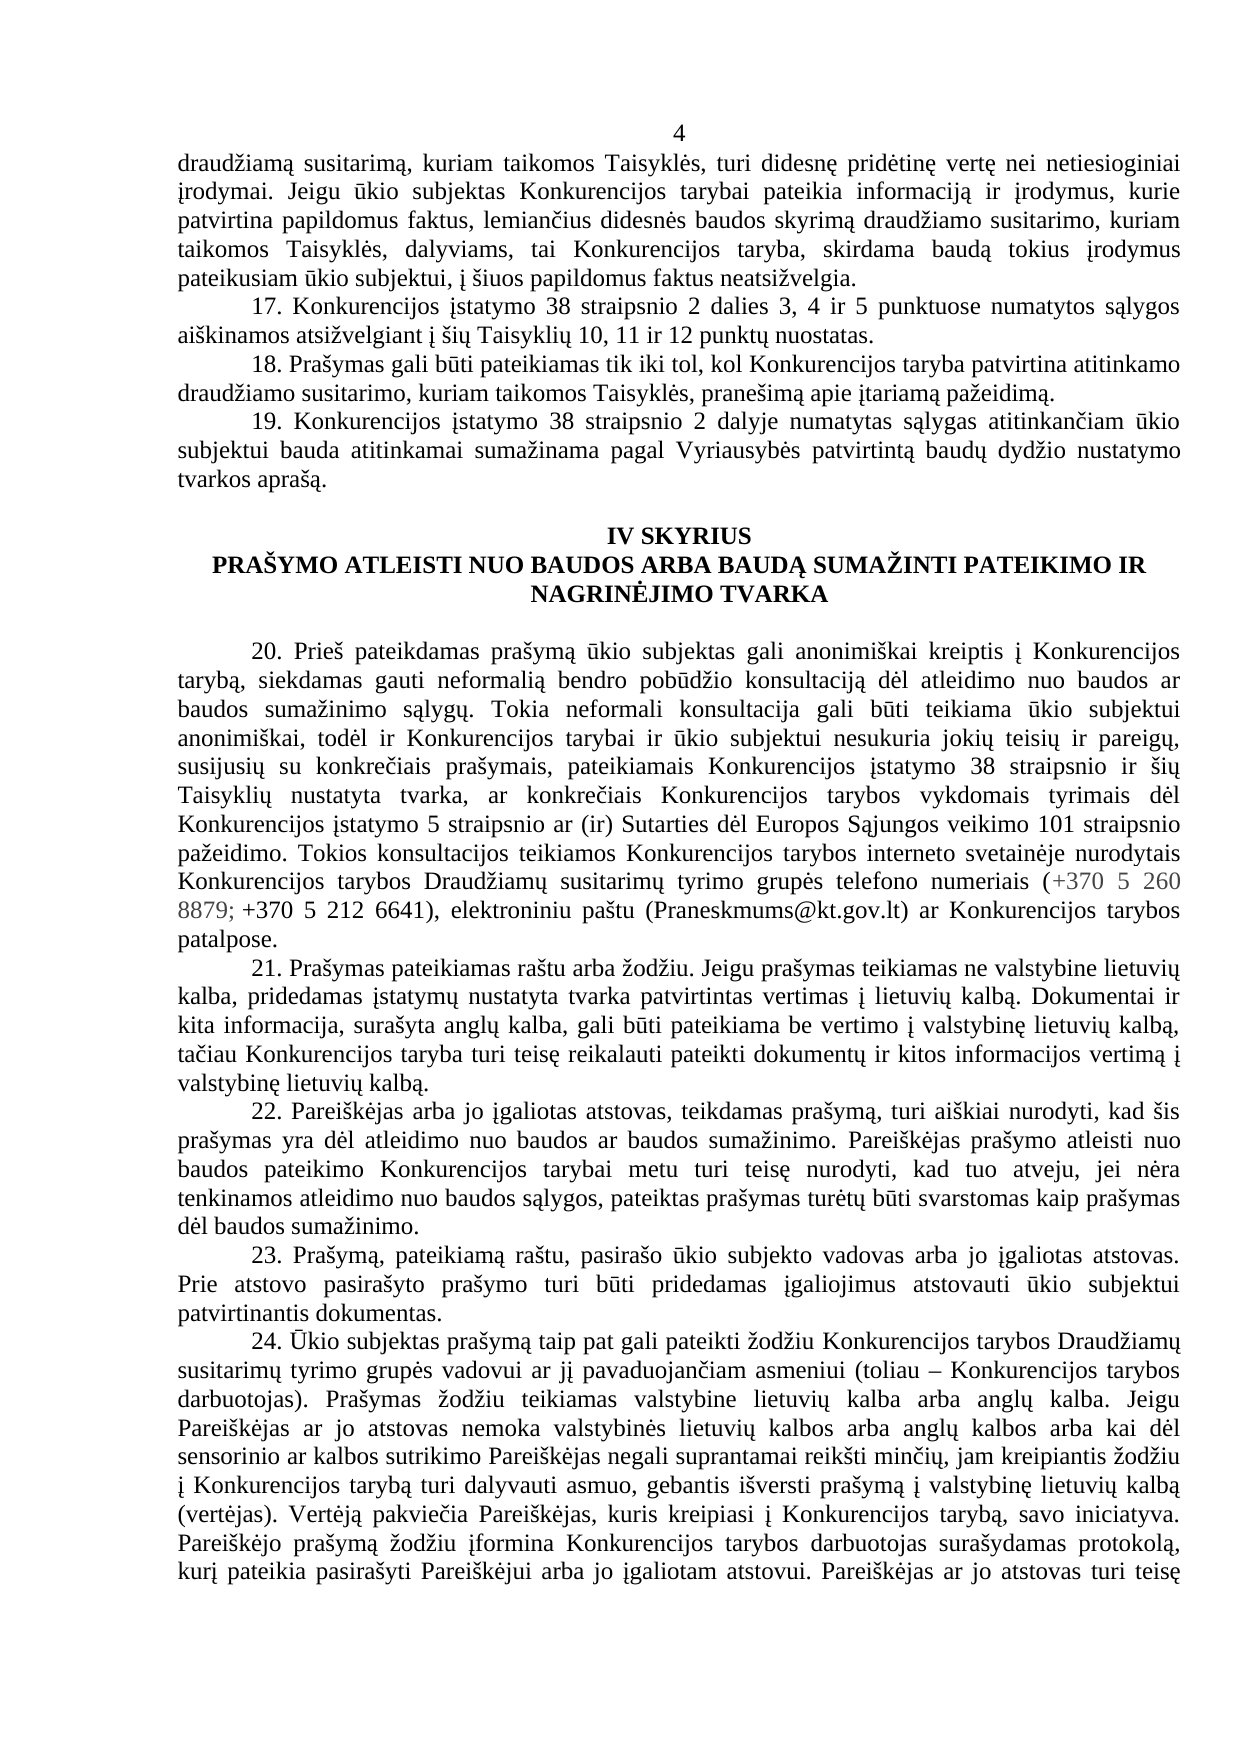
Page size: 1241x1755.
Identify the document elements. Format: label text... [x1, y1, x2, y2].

text 19. Konkurencijos įstatymo 38 straipsnio 2 dalyje numatytas sąlygas atitinkančiam ūkio subjektui bauda atitinkamai sumažinama pagal Vyriausybės patvirtintą baudų dydžio nustatymo tvarkos aprašą. [177, 406, 1181, 493]
text 17. Konkurencijos įstatymo 38 straipsnio 2 dalies 3, 4 ir 5 punktuose numatytos sąlygos aiškinamos atsižvelgiant į šių Taisyklių 10, 11 ir 12 punktų nuostatas. [177, 291, 1181, 349]
text 21. Prašymas pateikiamas raštu arba žodžiu. Jeigu prašymas teikiamas ne valstybine lietuvių kalba, pridedamas įstatymų nustatyta tvarka patvirtintas vertimas į lietuvių kalbą. Dokumentai ir kita informacija, surašyta anglų kalba, gali būti pateikiama be vertimo į valstybinę lietuvių kalbą, tačiau Konkurencijos taryba turi teisę reikalauti pateikti dokumentų ir kitos informacijos vertimą į valstybinę lietuvių kalbą. [177, 953, 1181, 1096]
text 24. Ūkio subjektas prašymą taip pat gali pateikti žodžiu Konkurencijos tarybos Draudžiamų susitarimų tyrimo grupės vadovui ar jį pavaduojančiam asmeniui (toliau – Konkurencijos tarybos darbuotojas). Prašymas žodžiu teikiamas valstybine lietuvių kalba arba anglų kalba. Jeigu Pareiškėjas ar jo atstovas nemoka valstybinės lietuvių kalbos arba anglų kalbos arba kai dėl sensorinio ar kalbos sutrikimo Pareiškėjas negali suprantamai reikšti minčių, jam kreipiantis žodžiu į Konkurencijos tarybą turi dalyvauti asmuo, gebantis išversti prašymą į valstybinę lietuvių kalbą (vertėjas). Vertėją pakviečia Pareiškėjas, kuris kreipiasi į Konkurencijos tarybą, savo iniciatyva. Pareiškėjo prašymą žodžiu įformina Konkurencijos tarybos darbuotojas surašydamas protokolą, kurį pateikia pasirašyti Pareiškėjui arba jo įgaliotam atstovui. Pareiškėjas ar jo atstovas turi teisę [177, 1326, 1181, 1585]
text draudžiamą susitarimą, kuriam taikomos Taisyklės, turi didesnę pridėtinę vertę nei netiesioginiai įrodymai. Jeigu ūkio subjektas Konkurencijos tarybai pateikia informaciją ir įrodymus, kurie patvirtina papildomus faktus, lemiančius didesnės baudos skyrimą draudžiamo susitarimo, kuriam taikomos Taisyklės, dalyviams, tai Konkurencijos taryba, skirdama baudą tokius įrodymus pateikusiam ūkio subjektui, į šiuos papildomus faktus neatsižvelgia. [177, 148, 1181, 291]
text 18. Prašymas gali būti pateikiamas tik iki tol, kol Konkurencijos taryba patvirtina atitinkamo draudžiamo susitarimo, kuriam taikomos Taisyklės, pranešimą apie įtariamą pažeidimą. [177, 349, 1181, 406]
text IV SKYRIUS [177, 521, 1181, 550]
text 20. Prieš pateikdamas prašymą ūkio subjektas gali anonimiškai kreiptis į Konkurencijos tarybą, siekdamas gauti neformalią bendro pobūdžio konsultaciją dėl atleidimo nuo baudos ar baudos sumažinimo sąlygų. Tokia neformali konsultacija gali būti teikiama ūkio subjektui anonimiškai, todėl ir Konkurencijos tarybai ir ūkio subjektui nesukuria jokių teisių ir pareigų, susijusių su konkrečiais prašymais, pateikiamais Konkurencijos įstatymo 38 straipsnio ir šių Taisyklių nustatyta tvarka, ar konkrečiais Konkurencijos tarybos vykdomais tyrimais dėl Konkurencijos įstatymo 5 straipsnio ar (ir) Sutarties dėl Europos Sąjungos veikimo 101 straipsnio pažeidimo. Tokios konsultacijos teikiamos Konkurencijos tarybos interneto svetainėje nurodytais Konkurencijos tarybos Draudžiamų susitarimų tyrimo grupės telefono numeriais (+370 5 260 8879; +370 5 212 6641), elektroniniu paštu (Praneskmums@kt.gov.lt) ar Konkurencijos tarybos patalpose. [177, 636, 1181, 953]
text 22. Pareiškėjas arba jo įgaliotas atstovas, teikdamas prašymą, turi aiškiai nurodyti, kad šis prašymas yra dėl atleidimo nuo baudos ar baudos sumažinimo. Pareiškėjas prašymo atleisti nuo baudos pateikimo Konkurencijos tarybai metu turi teisę nurodyti, kad tuo atveju, jei nėra tenkinamos atleidimo nuo baudos sąlygos, pateiktas prašymas turėtų būti svarstomas kaip prašymas dėl baudos sumažinimo. [177, 1096, 1181, 1240]
text PRAŠYMO ATLEISTI NUO BAUDOS ARBA BAUDĄ SUMAŽINTI PATEIKIMO IR NAGRINĖJIMO TVARKA [177, 550, 1181, 608]
text 23. Prašymą, pateikiamą raštu, pasirašo ūkio subjekto vadovas arba jo įgaliotas atstovas. Prie atstovo pasirašyto prašymo turi būti pridedamas įgaliojimus atstovauti ūkio subjektui patvirtinantis dokumentas. [177, 1240, 1181, 1326]
